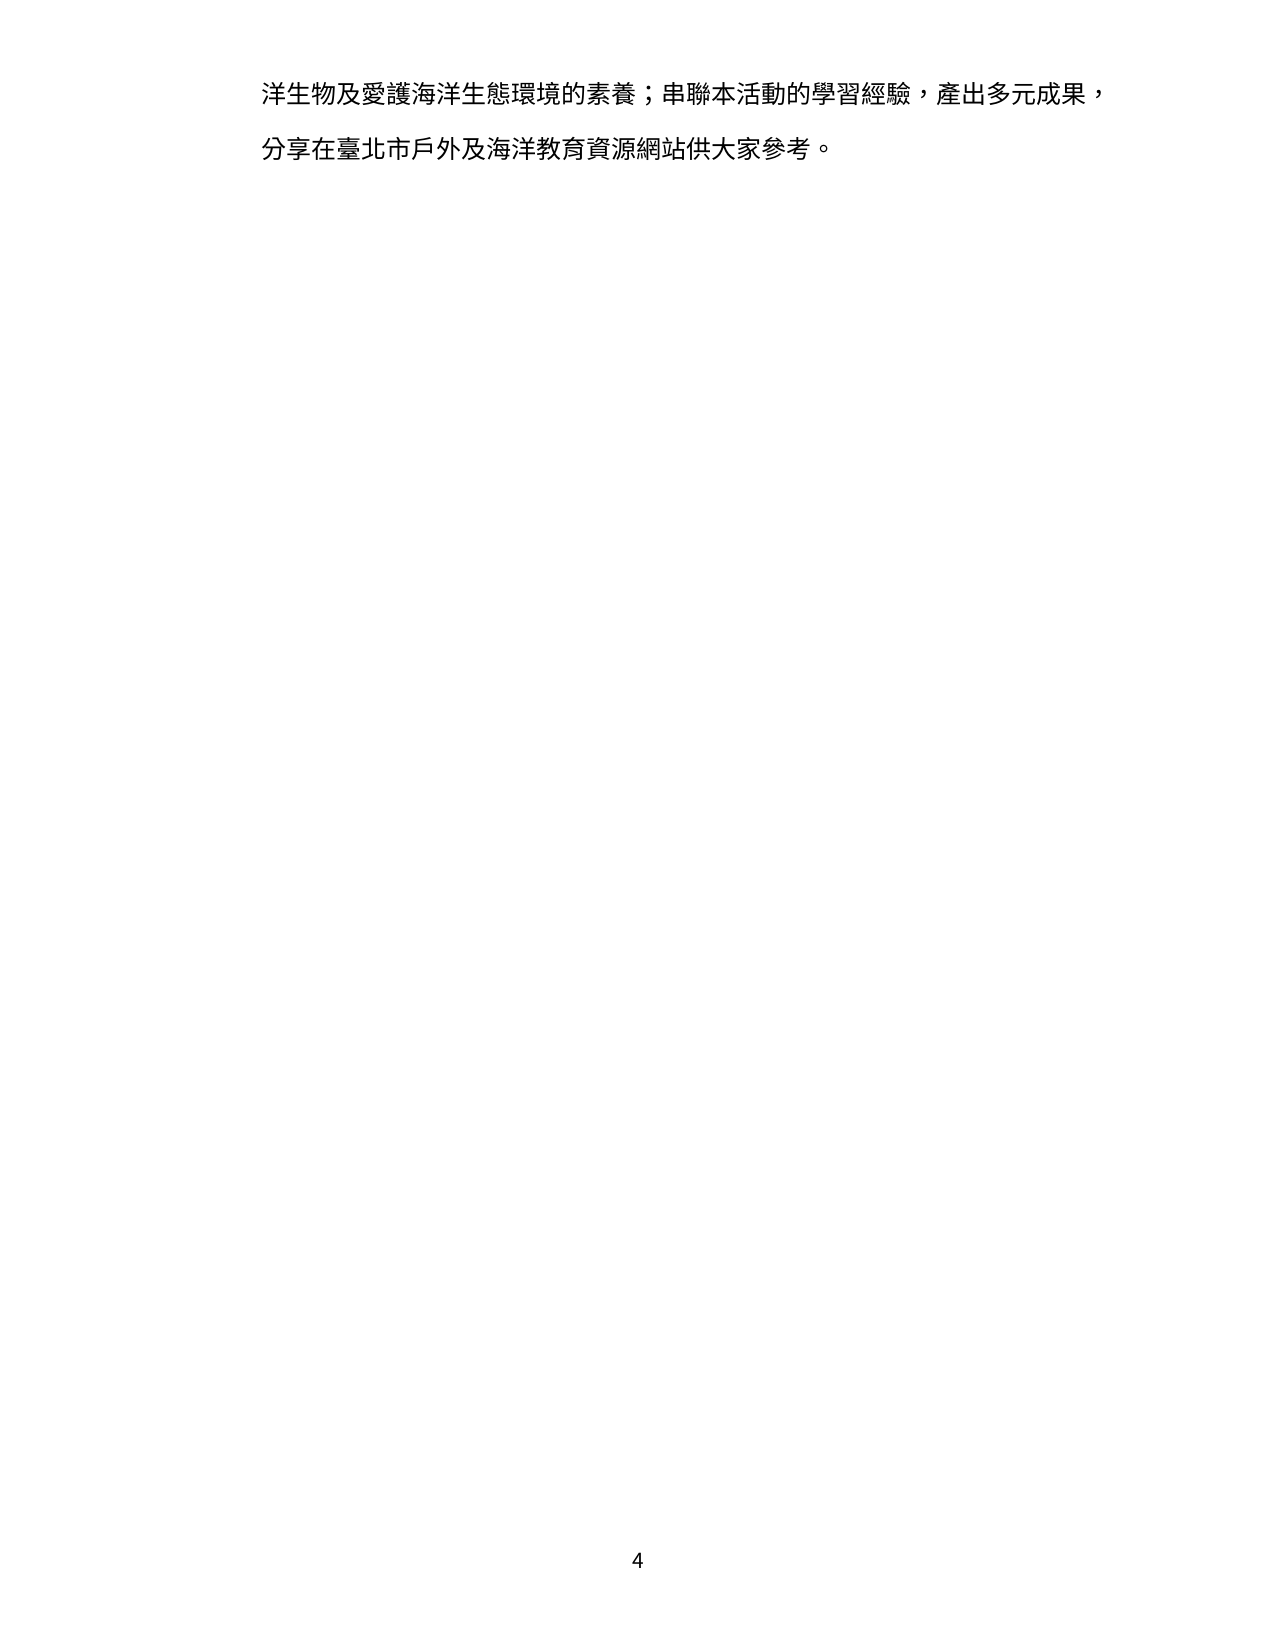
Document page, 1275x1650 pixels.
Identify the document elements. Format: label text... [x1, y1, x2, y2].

text (三) 經由與基隆海科館外部資源的策略聯盟，提供本市中小學約2,400位師生到海科館參觀、參與復育鱟及放流計畫機會，增進海洋教育教學資源互動與交流，提升海洋教育視野及推動成效。預計有40所新的學校班級(共約1,200名學生)參與「鱟保母學校」的活動， 1次到海科館領取養殖鱟相關材料設備研習，2次的海科館專家輔導陪伴鱟養殖研習。40所113年已經完成養殖的學校班級(共約1,200名學生)繼續參與「鱟保母學校」的活動，以及鱟放流行動。 增進師生對鱟飼養的認識與實踐經驗，培養保育海洋生物及愛護海洋生態環境的素養；串聯本活動的學習經驗，產出多元成果，分享在臺北市戶外及海洋教育資源網站供大家參考。 [207, 75, 1088, 166]
